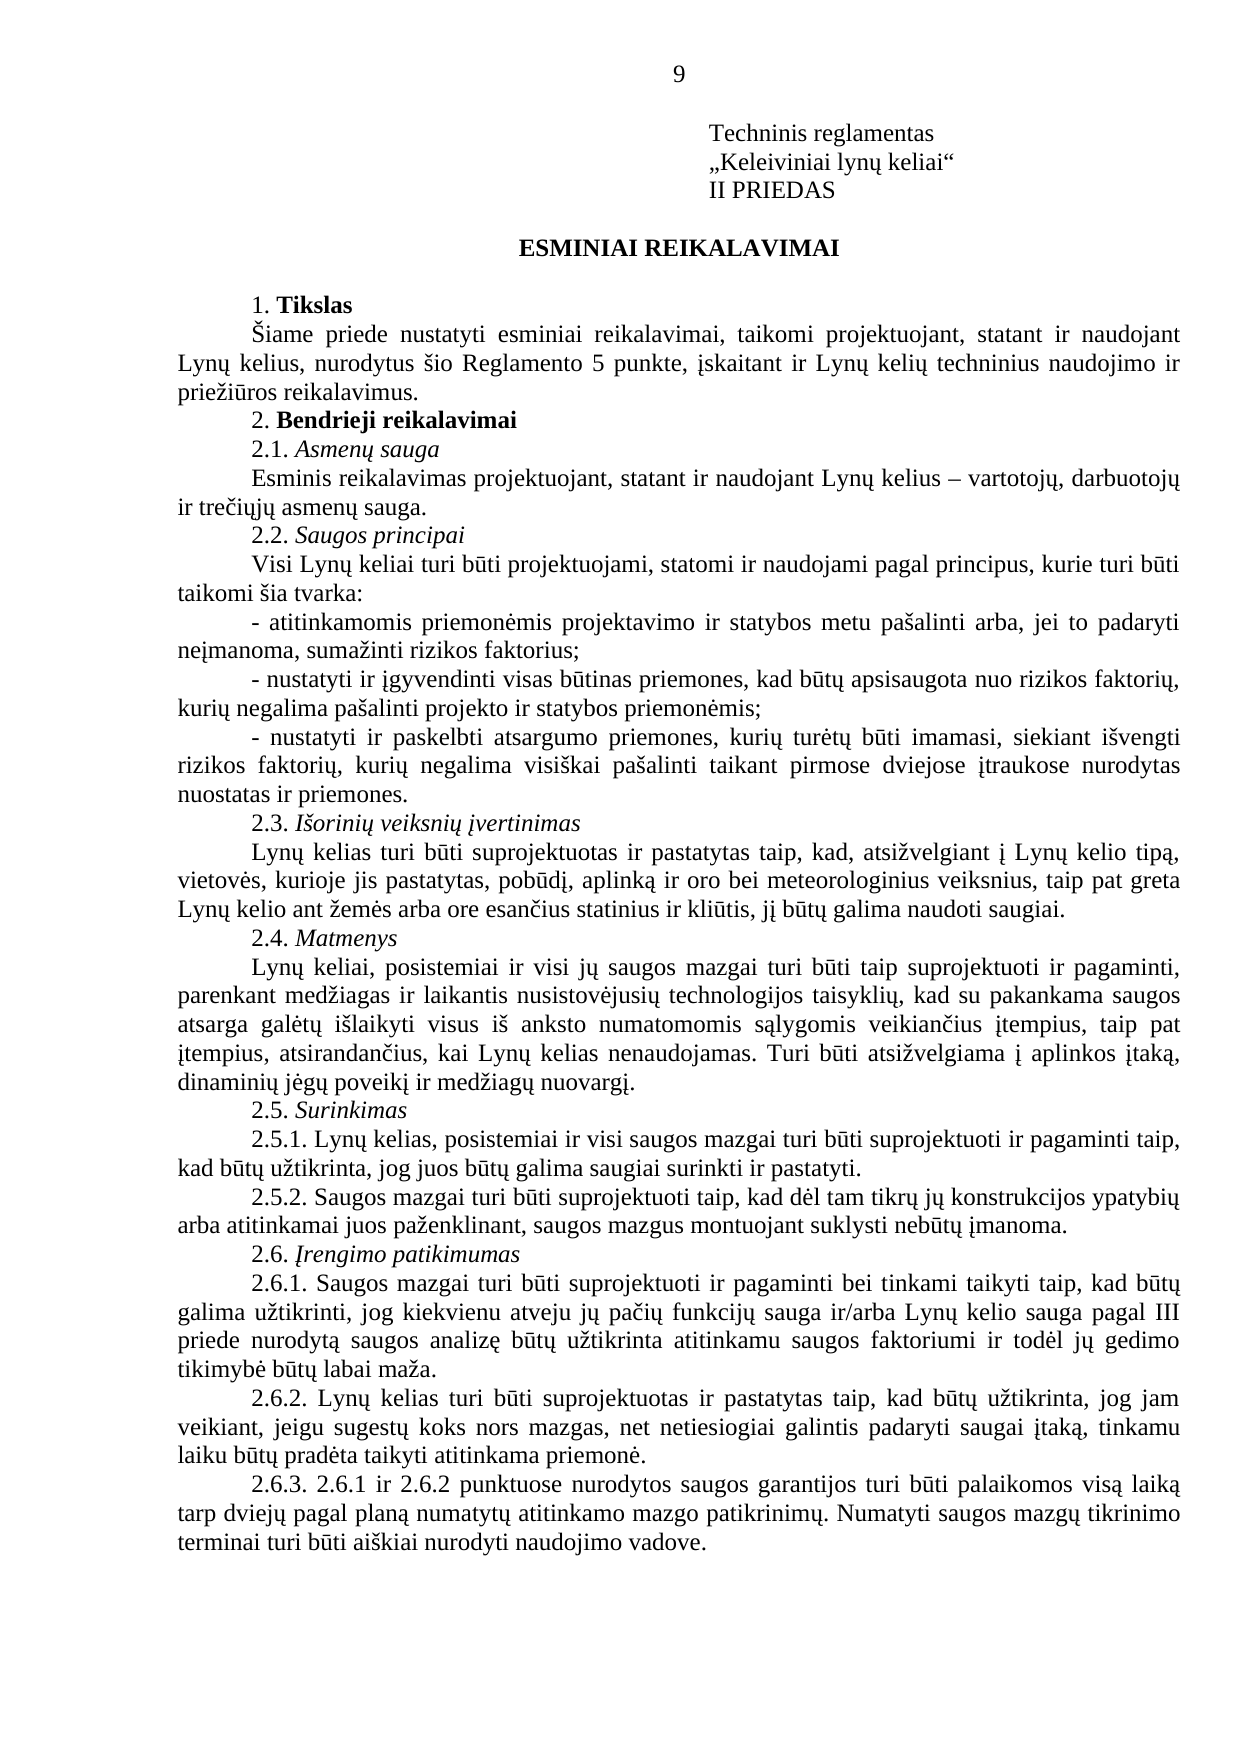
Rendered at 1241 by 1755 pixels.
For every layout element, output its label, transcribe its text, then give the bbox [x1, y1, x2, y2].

text 2.6. Įrengimo patikimumas [177, 1239, 1181, 1268]
text 2.5.2. Saugos mazgai turi būti suprojektuoti taip, kad dėl tam tikrų jų konstrukcijos ypatybių arba atitinkamai juos paženklinant, saugos mazgus montuojant suklysti nebūtų įmanoma. [177, 1182, 1181, 1239]
text 1. Tikslas [177, 291, 1181, 319]
text 2.3. Išorinių veiksnių įvertinimas [177, 808, 1181, 837]
text - nustatyti ir paskelbti atsargumo priemones, kurių turėtų būti imamasi, siekiant išvengti rizikos faktorių, kurių negalima visiškai pašalinti taikant pirmose dviejose įtraukose nurodytas nuostatas ir priemones. [177, 722, 1181, 808]
text 2.4. Matmenys [177, 923, 1181, 952]
text Lynų kelias turi būti suprojektuotas ir pastatytas taip, kad, atsižvelgiant į Lynų kelio tipą, vietovės, kurioje jis pastatytas, pobūdį, aplinką ir oro bei meteorologinius veiksnius, taip pat greta Lynų kelio ant žemės arba ore esančius statinius ir kliūtis, jį būtų galima naudoti saugiai. [177, 837, 1181, 923]
text 2.6.3. 2.6.1 ir 2.6.2 punktuose nurodytos saugos garantijos turi būti palaikomos visą laiką tarp dviejų pagal planą numatytų atitinkamo mazgo patikrinimų. Numatyti saugos mazgų tikrinimo terminai turi būti aiškiai nurodyti naudojimo vadove. [177, 1469, 1181, 1556]
text 2. Bendrieji reikalavimai [177, 406, 1181, 434]
text 2.5.1. Lynų kelias, posistemiai ir visi saugos mazgai turi būti suprojektuoti ir pagaminti taip, kad būtų užtikrinta, jog juos būtų galima saugiai surinkti ir pastatyti. [177, 1124, 1181, 1182]
text Šiame priede nustatyti esminiai reikalavimai, taikomi projektuojant, statant ir naudojant Lynų kelius, nurodytus šio Reglamento 5 punkte, įskaitant ir Lynų kelių techninius naudojimo ir priežiūros reikalavimus. [177, 319, 1181, 406]
text 2.6.1. Saugos mazgai turi būti suprojektuoti ir pagaminti bei tinkami taikyti taip, kad būtų galima užtikrinti, jog kiekvienu atveju jų pačių funkcijų sauga ir/arba Lynų kelio sauga pagal III priede nurodytą saugos analizę būtų užtikrinta atitinkamu saugos faktoriumi ir todėl jų gedimo tikimybė būtų labai maža. [177, 1268, 1181, 1383]
text Esminis reikalavimas projektuojant, statant ir naudojant Lynų kelius – vartotojų, darbuotojų ir trečiųjų asmenų sauga. [177, 463, 1181, 521]
text Techninis reglamentas [177, 118, 1181, 147]
text - atitinkamomis priemonėmis projektavimo ir statybos metu pašalinti arba, jei to padaryti neįmanoma, sumažinti rizikos faktorius; [177, 607, 1181, 664]
text - nustatyti ir įgyvendinti visas būtinas priemones, kad būtų apsisaugota nuo rizikos faktorių, kurių negalima pašalinti projekto ir statybos priemonėmis; [177, 664, 1181, 722]
text 2.5. Surinkimas [177, 1096, 1181, 1124]
text „Keleiviniai lynų keliai“ [177, 147, 1181, 176]
text II PRIEDAS [177, 176, 1181, 204]
text Visi Lynų keliai turi būti projektuojami, statomi ir naudojami pagal principus, kurie turi būti taikomi šia tvarka: [177, 549, 1181, 607]
text 2.1. Asmenų sauga [177, 434, 1181, 463]
text 2.2. Saugos principai [177, 521, 1181, 549]
text ESMINIAI REIKALAVIMAI [177, 233, 1181, 262]
text 2.6.2. Lynų kelias turi būti suprojektuotas ir pastatytas taip, kad būtų užtikrinta, jog jam veikiant, jeigu sugestų koks nors mazgas, net netiesiogiai galintis padaryti saugai įtaką, tinkamu laiku būtų pradėta taikyti atitinkama priemonė. [177, 1383, 1181, 1469]
text Lynų keliai, posistemiai ir visi jų saugos mazgai turi būti taip suprojektuoti ir pagaminti, parenkant medžiagas ir laikantis nusistovėjusių technologijos taisyklių, kad su pakankama saugos atsarga galėtų išlaikyti visus iš anksto numatomomis sąlygomis veikiančius įtempius, taip pat įtempius, atsirandančius, kai Lynų kelias nenaudojamas. Turi būti atsižvelgiama į aplinkos įtaką, dinaminių jėgų poveikį ir medžiagų nuovargį. [177, 952, 1181, 1096]
